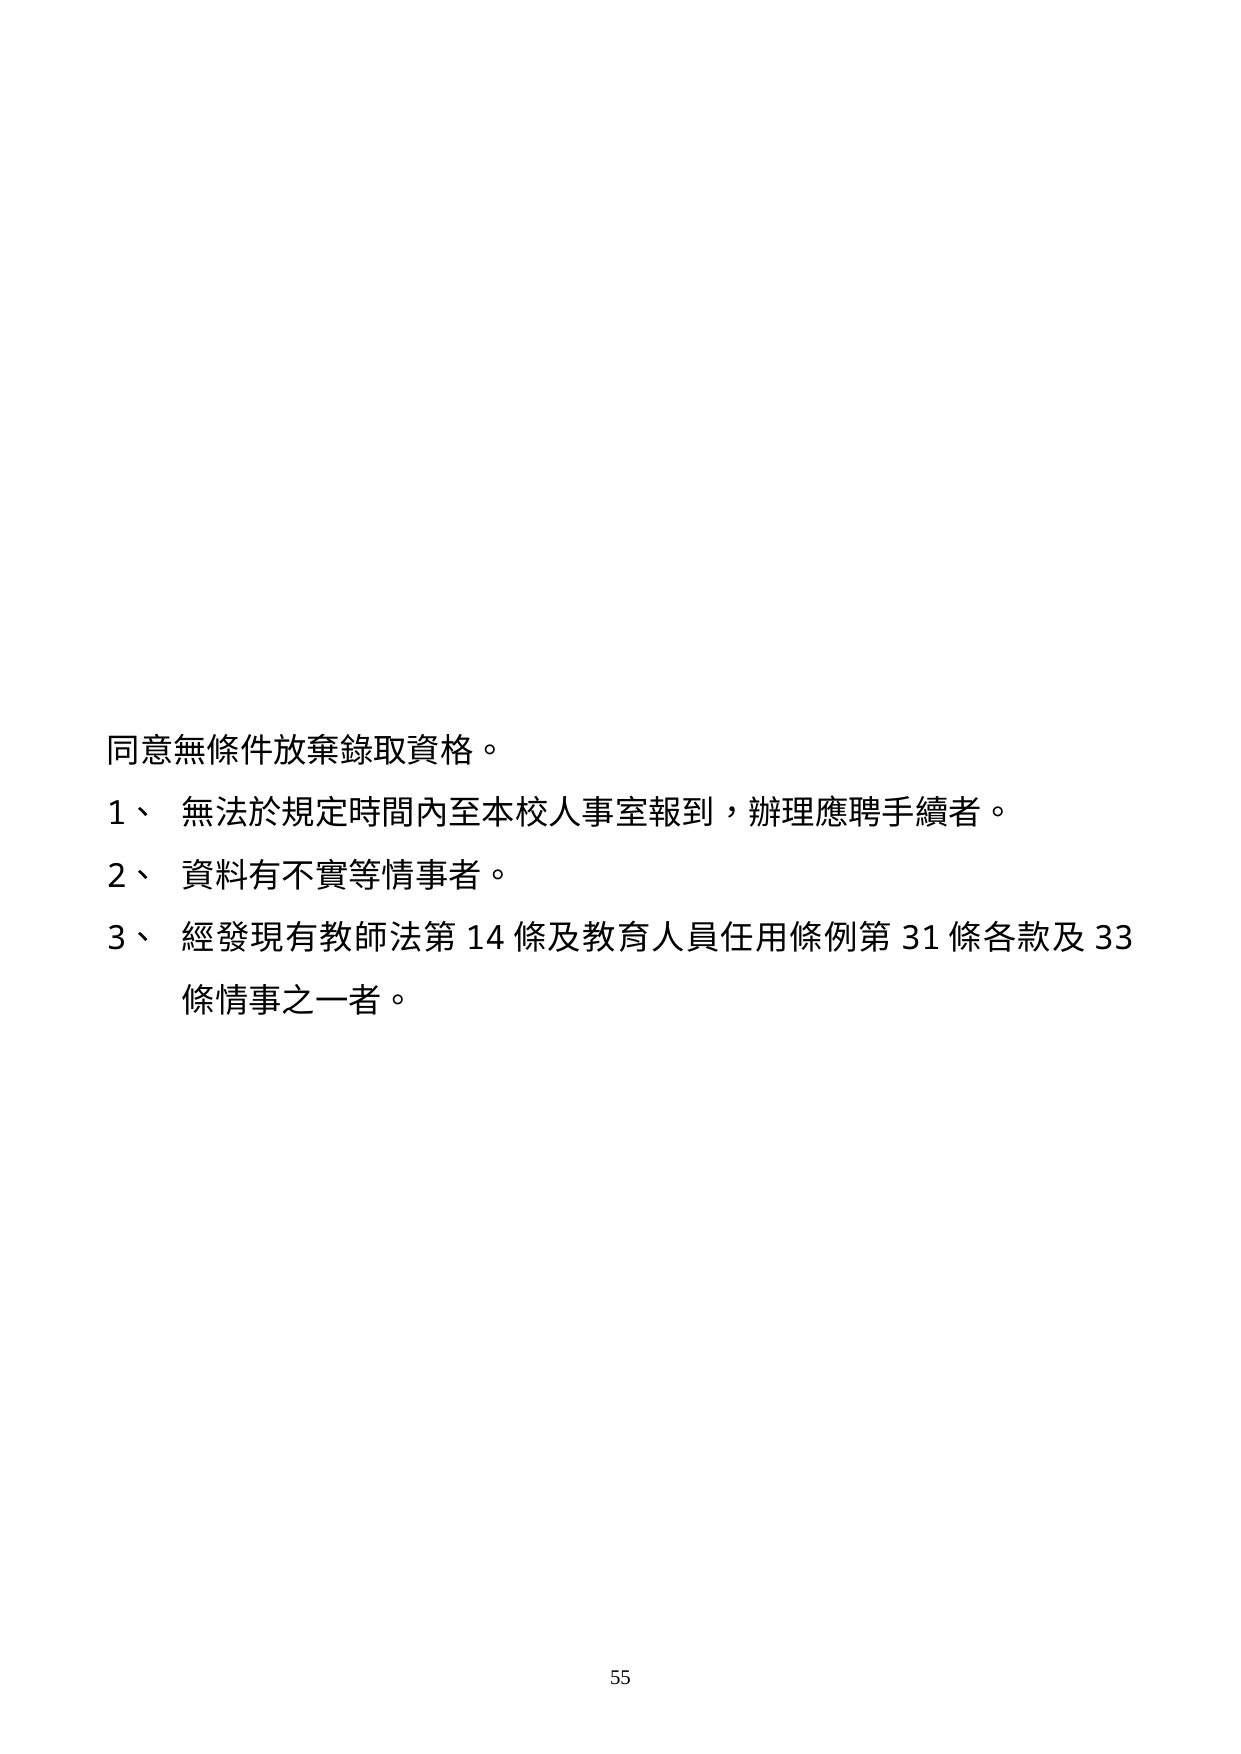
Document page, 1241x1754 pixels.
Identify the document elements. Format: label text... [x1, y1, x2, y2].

list 經發現有教師法第14條及教育人員任用條例第31條各款及33條情事之一者。 [106, 893, 1134, 1018]
text 同意無條件放棄錄取資格。 [106, 706, 1134, 768]
list 無法於規定時間內至本校人事室報到，辦理應聘手續者。 [106, 768, 1134, 831]
list 資料有不實等情事者。 [106, 831, 1134, 893]
